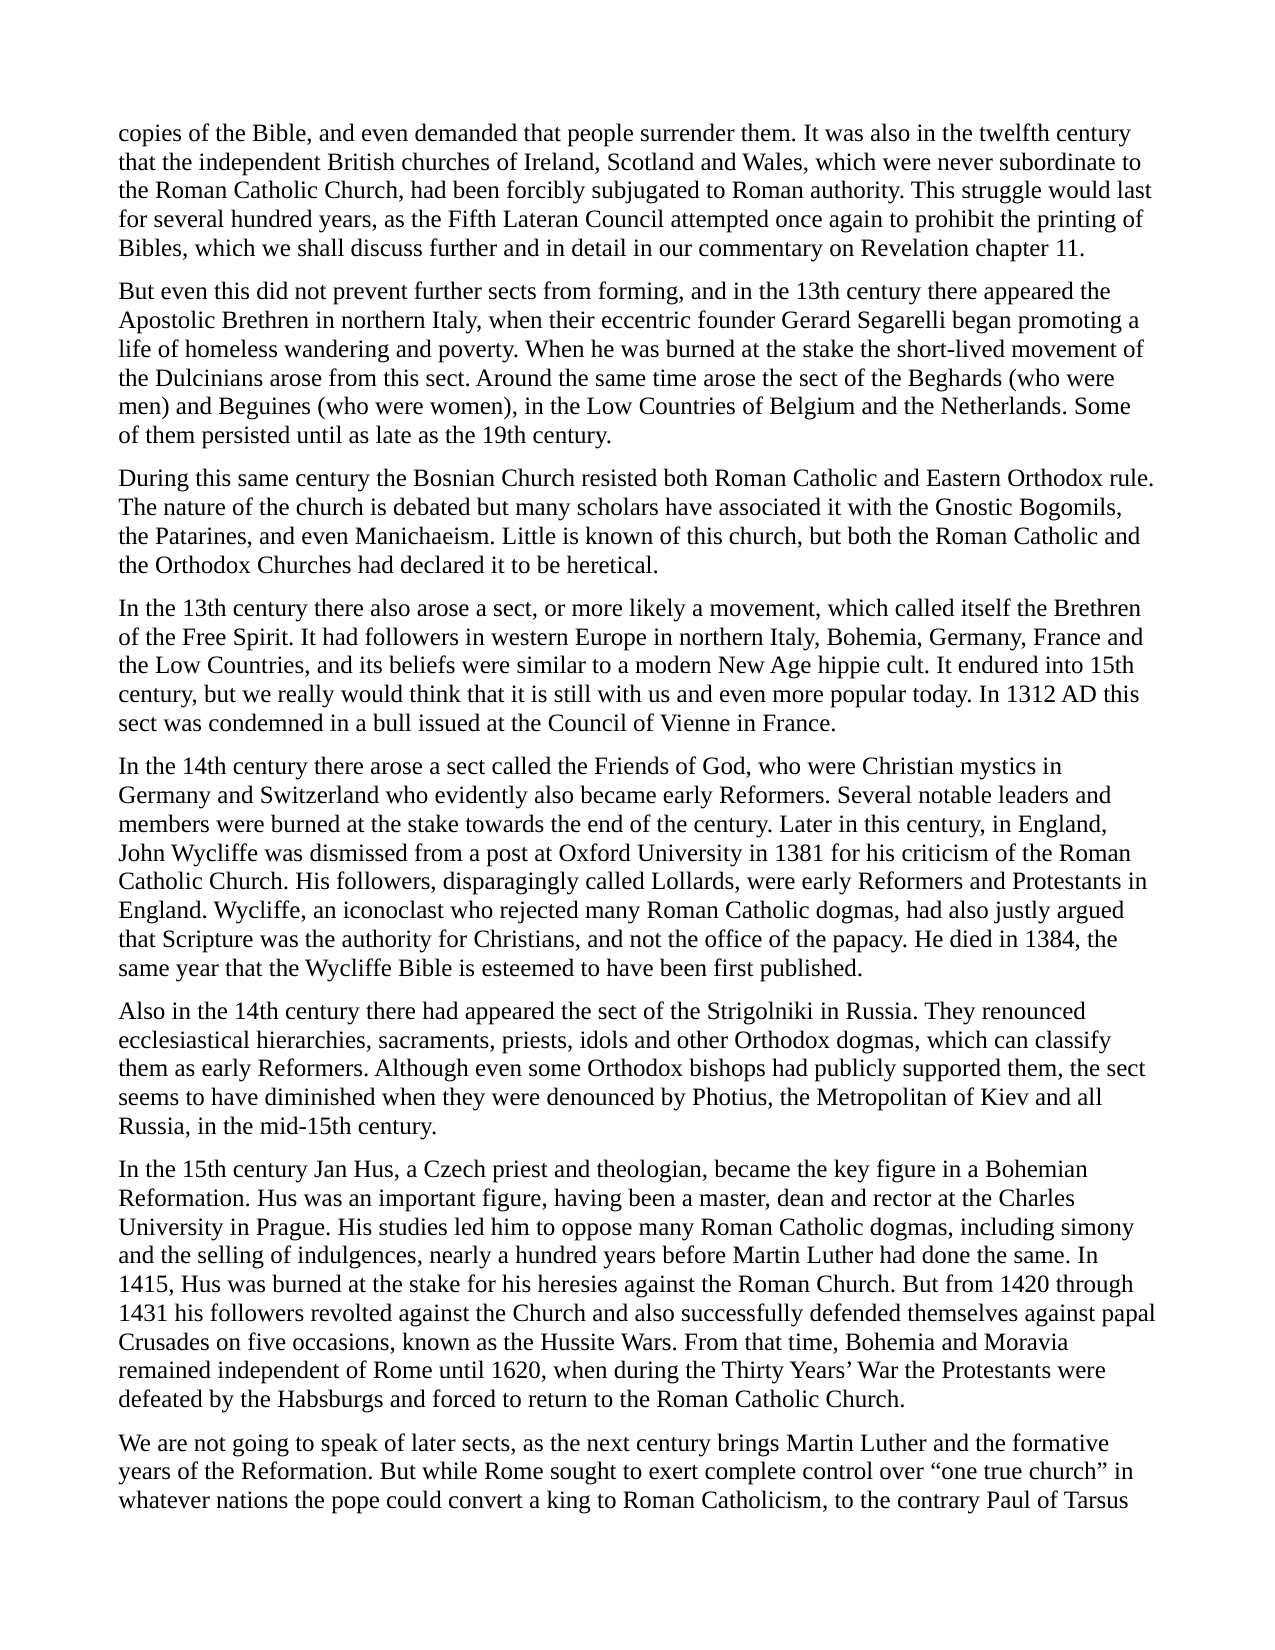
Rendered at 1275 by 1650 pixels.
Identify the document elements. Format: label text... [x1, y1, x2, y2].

text In the 15th century Jan Hus, a Czech priest and theologian, became the key figure in a Bohemian Reformation. Hus was an important figure, having been a master, dean and rector at the Charles University in Prague. His studies led him to oppose many Roman Catholic dogmas, including simony and the selling of indulgences, nearly a hundred years before Martin Luther had done the same. In 1415, Hus was burned at the stake for his heresies against the Roman Church. But from 1420 through 1431 his followers revolted against the Church and also successfully defended themselves against papal Crusades on five occasions, known as the Hussite Wars. From that time, Bohemia and Moravia remained independent of Rome until 1620, when during the Thirty Years’ War the Protestants were defeated by the Habsburgs and forced to return to the Roman Catholic Church. [118, 1154, 1157, 1413]
text In the 13th century there also arose a sect, or more likely a movement, which called itself the Brethren of the Free Spirit. It had followers in western Europe in northern Italy, Bohemia, Germany, France and the Low Countries, and its beliefs were similar to a modern New Age hippie cult. It endured into 15th century, but we really would think that it is still with us and even more popular today. In 1312 AD this sect was condemned in a bull issued at the Council of Vienne in France. [118, 593, 1157, 737]
text In the 14th century there arose a sect called the Friends of God, who were Christian mystics in Germany and Switzerland who evidently also became early Reformers. Several notable leaders and members were burned at the stake towards the end of the century. Later in this century, in England, John Wycliffe was dismissed from a post at Oxford University in 1381 for his criticism of the Roman Catholic Church. His followers, disparagingly called Lollards, were early Reformers and Protestants in England. Wycliffe, an iconoclast who rejected many Roman Catholic dogmas, had also justly argued that Scripture was the authority for Christians, and not the office of the papacy. He died in 1384, the same year that the Wycliffe Bible is esteemed to have been first published. [118, 751, 1157, 981]
text Also in the 14th century there had appeared the sect of the Strigolniki in Russia. They renounced ecclesiastical hierarchies, sacraments, priests, idols and other Orthodox dogmas, which can classify them as early Reformers. Although even some Orthodox bishops had publicly supported them, the sect seems to have diminished when they were denounced by Photius, the Metropolitan of Kiev and all Russia, in the mid-15th century. [118, 996, 1157, 1140]
text We are not going to speak of later sects, as the next century brings Martin Luther and the formative years of the Reformation. But while Rome sought to exert complete control over “one true church” in whatever nations the pope could convert a king to Roman Catholicism, to the contrary Paul of Tarsus [118, 1428, 1157, 1514]
text But even this did not prevent further sects from forming, and in the 13th century there appeared the Apostolic Brethren in northern Italy, when their eccentric founder Gerard Segarelli began promoting a life of homeless wandering and poverty. When he was burned at the stake the short-lived movement of the Dulcinians arose from this sect. Around the same time arose the sect of the Beghards (who were men) and Beguines (who were women), in the Low Countries of Belgium and the Netherlands. Some of them persisted until as late as the 19th century. [118, 276, 1157, 449]
text During this same century the Bosnian Church resisted both Roman Catholic and Eastern Orthodox rule. The nature of the church is debated but many scholars have associated it with the Gnostic Bogomils, the Patarines, and even Manichaeism. Little is known of this church, but both the Roman Catholic and the Orthodox Churches had declared it to be heretical. [118, 463, 1157, 578]
text copies of the Bible, and even demanded that people surrender them. It was also in the twelfth century that the independent British churches of Ireland, Scotland and Wales, which were never subordinate to the Roman Catholic Church, had been forcibly subjugated to Roman authority. This struggle would last for several hundred years, as the Fifth Lateran Council attempted once again to prohibit the printing of Bibles, which we shall discuss further and in detail in our commentary on Revelation chapter 11. [118, 118, 1157, 262]
